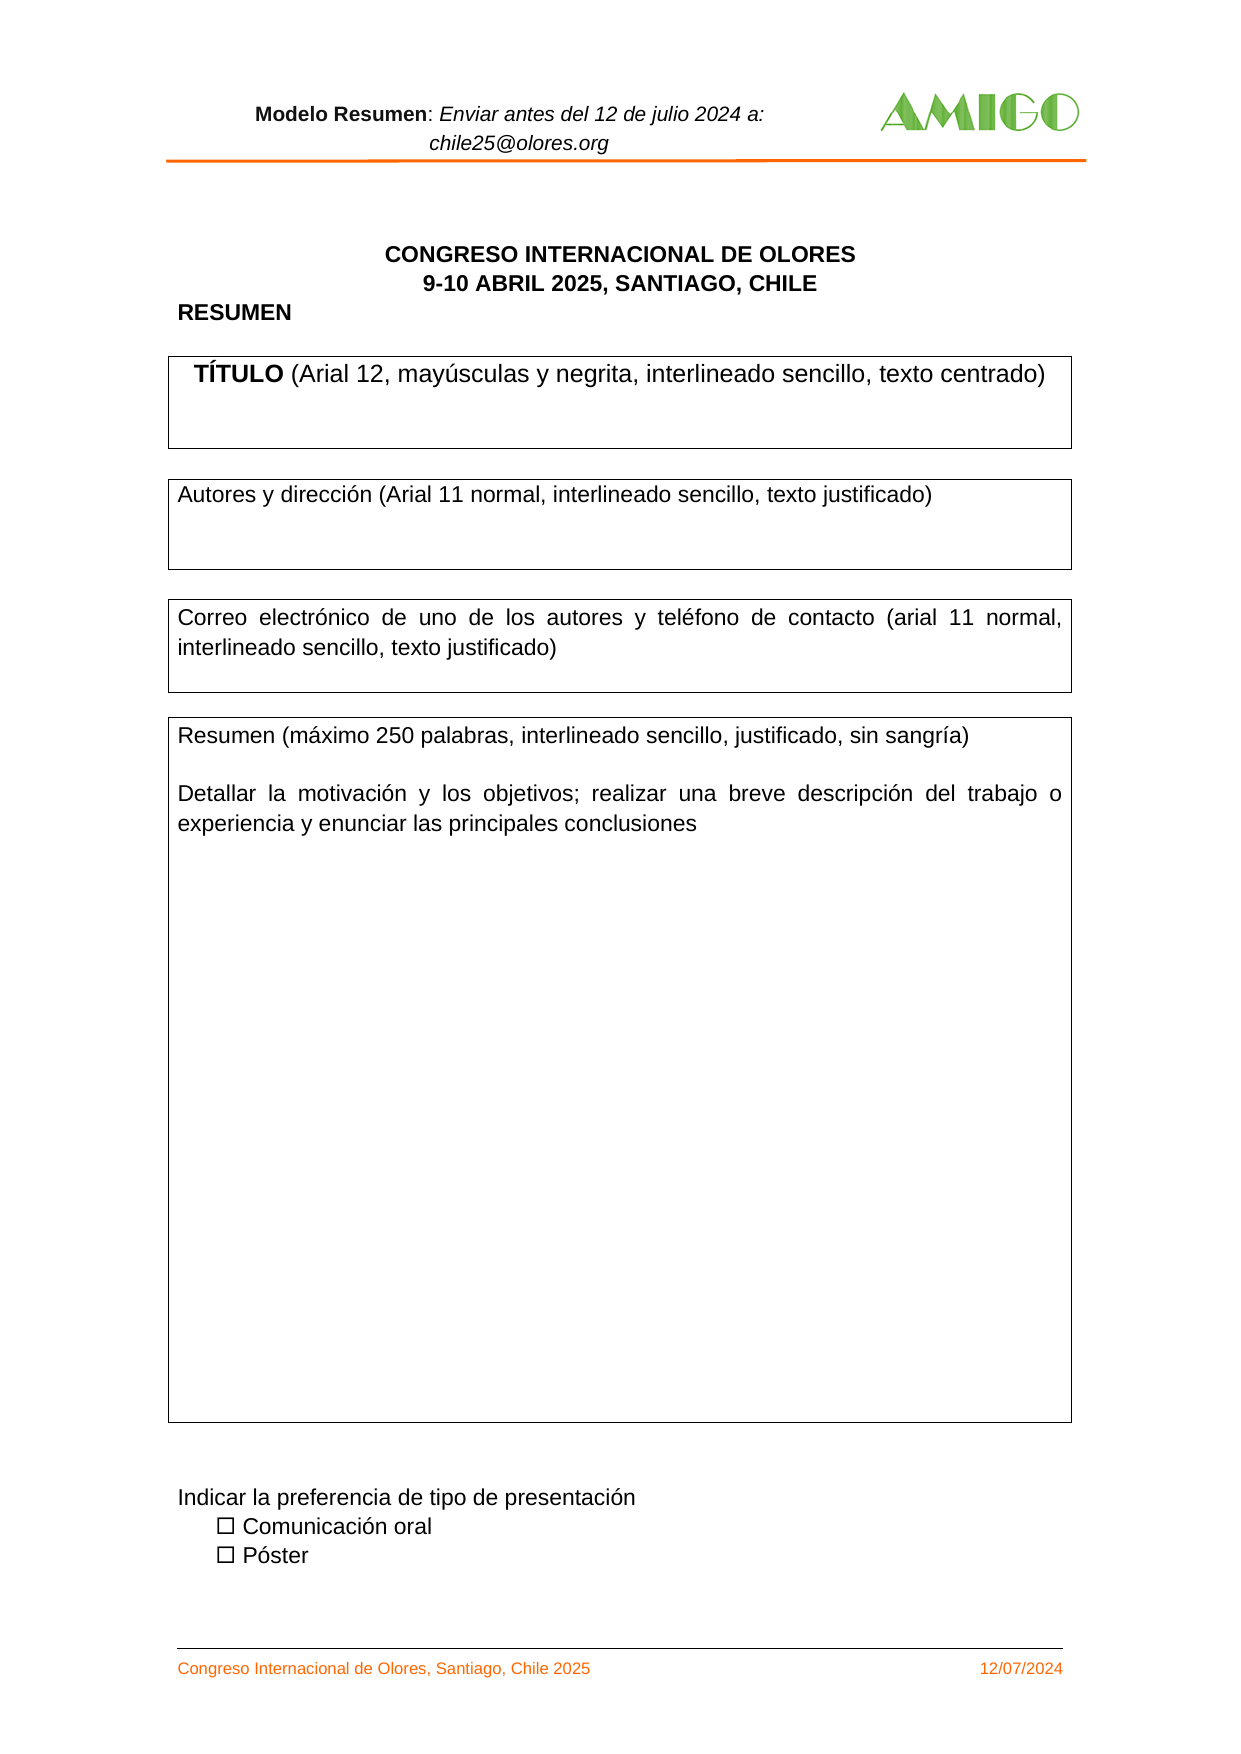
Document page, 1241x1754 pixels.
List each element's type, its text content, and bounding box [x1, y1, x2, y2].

text 9-10 ABRIL 2025, SANTIAGO, CHILE [177, 268, 1063, 297]
text Detallar la motivación y los objetivos; realizar una breve descripción del trabajo o experiencia y enunciar las principales conclusiones [177, 778, 1063, 837]
text CONGRESO INTERNACIONAL DE OLORES [177, 239, 1063, 268]
text Resumen (máximo 250 palabras, interlineado sencillo, justificado, sin sangría) [169, 718, 1071, 749]
text Autores y dirección (Arial 11 normal, interlineado sencillo, texto justificado) [169, 480, 1071, 509]
text TÍTULO (Arial 12, mayúsculas y negrita, interlineado sencillo, texto centrado) [169, 357, 1071, 388]
text RESUMEN [177, 297, 1063, 326]
text  Comunicación oral [177, 1511, 1063, 1540]
text Indicar la preferencia de tipo de presentación [177, 1482, 1063, 1511]
text  Póster [177, 1540, 1063, 1569]
picture [868, 81, 1098, 144]
text Correo electrónico de uno de los autores y teléfono de contacto (arial 11 normal, interlineado sencillo, texto justificado) [169, 600, 1071, 661]
